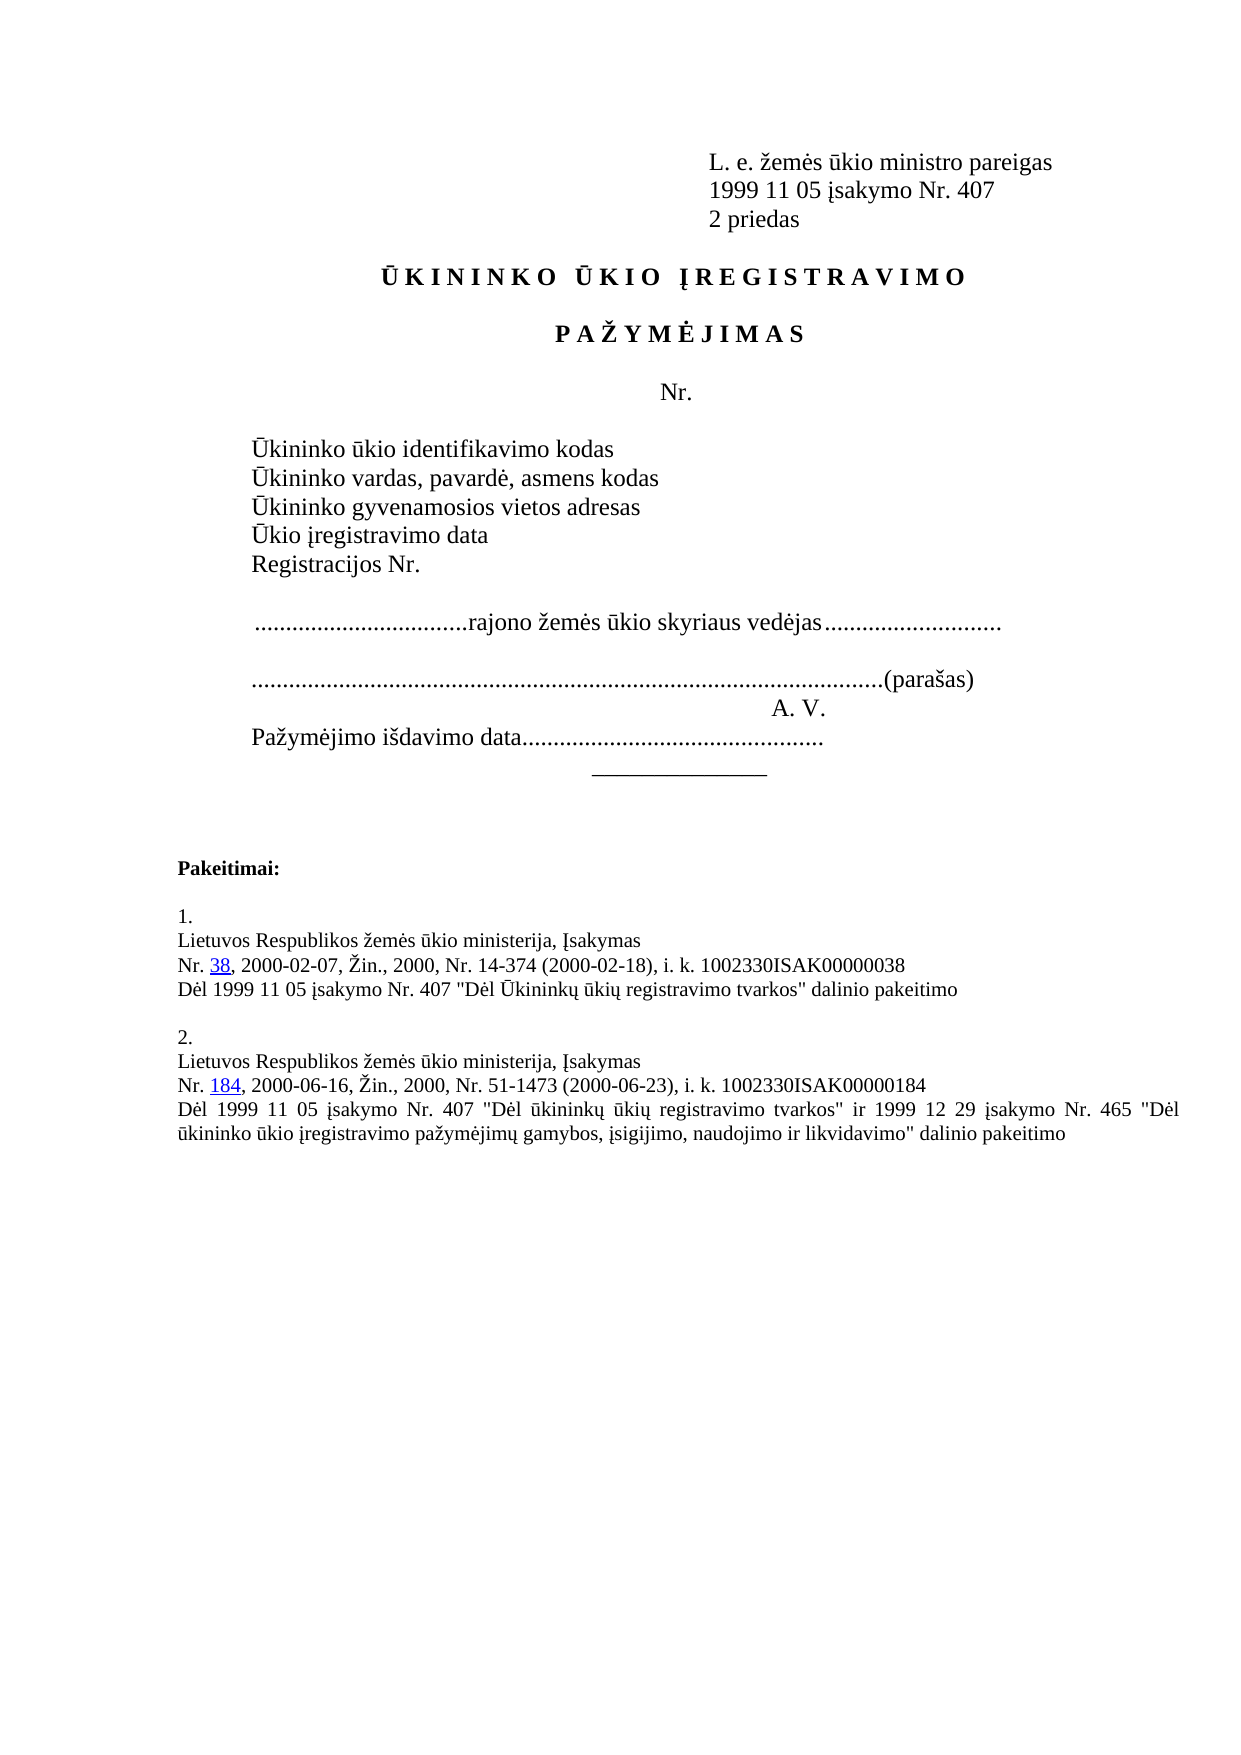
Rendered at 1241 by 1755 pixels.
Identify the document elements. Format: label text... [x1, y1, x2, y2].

text Nr. [177, 377, 1181, 406]
text Dėl 1999 11 05 įsakymo Nr. 407 "Dėl Ūkininkų ūkių registravimo tvarkos" dalinio pakeitimo [177, 977, 1181, 1001]
text 1. [177, 904, 1181, 928]
text ŪKININKO ŪKIO ĮREGISTRAVIMO [177, 262, 1181, 291]
text (parašas) [177, 664, 1181, 693]
text ______________ [177, 751, 1181, 779]
text Nr. 38, 2000-02-07, Žin., 2000, Nr. 14-374 (2000-02-18), i. k. 1002330ISAK00000038 [177, 952, 1181, 977]
text 1999 11 05 įsakymo Nr. 407 [177, 176, 1181, 204]
text Pakeitimai: [177, 856, 1181, 880]
text L. e. žemės ūkio ministro pareigas [177, 147, 1181, 176]
text Dėl 1999 11 05 įsakymo Nr. 407 "Dėl ūkininkų ūkių registravimo tvarkos" ir 1999 12 29 įsakymo Nr. 465 "Dėl ūkininko ūkio įregistravimo pažymėjimų gamybos, įsigijimo, naudojimo ir likvidavimo" dalinio pakeitimo [177, 1097, 1181, 1145]
text Ūkio įregistravimo data [177, 521, 1181, 549]
text Lietuvos Respublikos žemės ūkio ministerija, Įsakymas [177, 1049, 1181, 1073]
text Nr. 184, 2000-06-16, Žin., 2000, Nr. 51-1473 (2000-06-23), i. k. 1002330ISAK00000184 [177, 1073, 1181, 1097]
text 2. [177, 1025, 1181, 1049]
text Pažymėjimo išdavimo data [177, 722, 1181, 751]
text Registracijos Nr. [177, 549, 1181, 578]
text Ūkininko vardas, pavardė, asmens kodas [177, 463, 1181, 492]
text Lietuvos Respublikos žemės ūkio ministerija, Įsakymas [177, 928, 1181, 952]
text PAŽYMĖJIMAS [177, 319, 1181, 348]
text 2 priedas [177, 204, 1181, 233]
text A. V. [177, 693, 1181, 722]
text Ūkininko gyvenamosios vietos adresas [177, 492, 1181, 521]
text Ūkininko ūkio identifikavimo kodas [177, 434, 1181, 463]
text rajono žemės ūkio skyriaus vedėjas [177, 607, 1181, 636]
